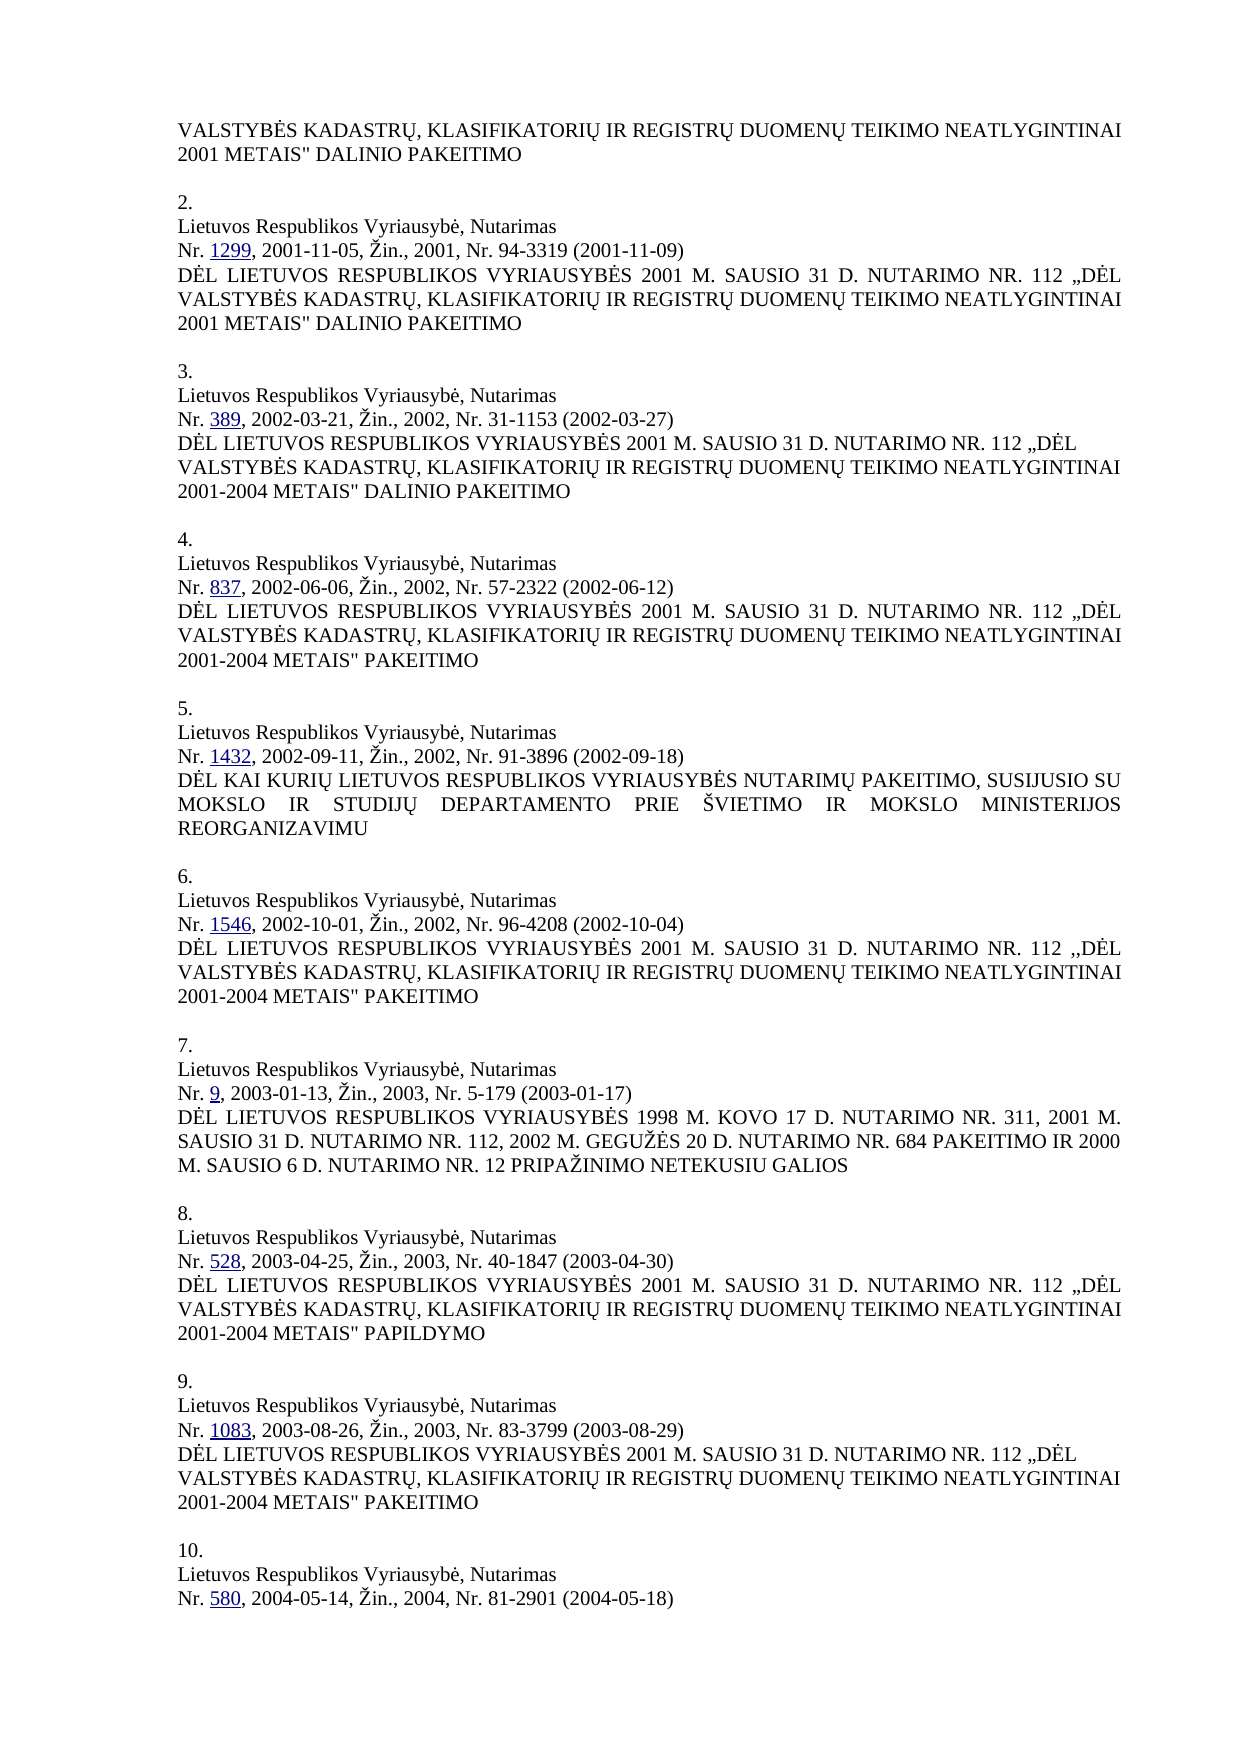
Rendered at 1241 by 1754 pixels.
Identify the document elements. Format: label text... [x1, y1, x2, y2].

text DĖL LIETUVOS RESPUBLIKOS VYRIAUSYBĖS 2001 M. SAUSIO 31 D. NUTARIMO NR. 112 „DĖL VALSTYBĖS KADASTRŲ, KLASIFIKATORIŲ IR REGISTRŲ DUOMENŲ TEIKIMO NEATLYGINTINAI 2001-2004 METAIS" PAKEITIMO [177, 599, 1122, 672]
text Nr. 389, 2002-03-21, Žin., 2002, Nr. 31-1153 (2002-03-27) [177, 407, 1122, 431]
text 6. [177, 864, 1122, 888]
text Nr. 9, 2003-01-13, Žin., 2003, Nr. 5-179 (2003-01-17) [177, 1081, 1122, 1105]
text Nr. 1083, 2003-08-26, Žin., 2003, Nr. 83-3799 (2003-08-29) [177, 1417, 1122, 1442]
text Nr. 528, 2003-04-25, Žin., 2003, Nr. 40-1847 (2003-04-30) [177, 1249, 1122, 1273]
text Lietuvos Respublikos Vyriausybė, Nutarimas [177, 1562, 1122, 1586]
text Nr. 1299, 2001-11-05, Žin., 2001, Nr. 94-3319 (2001-11-09) [177, 238, 1122, 262]
text DĖL LIETUVOS RESPUBLIKOS VYRIAUSYBĖS 2001 M. SAUSIO 31 D. NUTARIMO NR. 112 ,,DĖL VALSTYBĖS KADASTRŲ, KLASIFIKATORIŲ IR REGISTRŲ DUOMENŲ TEIKIMO NEATLYGINTINAI 2001-2004 METAIS" PAKEITIMO [177, 936, 1122, 1008]
text DĖL LIETUVOS RESPUBLIKOS VYRIAUSYBĖS 2001 M. SAUSIO 31 D. NUTARIMO NR. 112 „DĖL VALSTYBĖS KADASTRŲ, KLASIFIKATORIŲ IR REGISTRŲ DUOMENŲ TEIKIMO NEATLYGINTINAI 2001-2004 METAIS" PAPILDYMO [177, 1273, 1122, 1345]
text 10. [177, 1538, 1122, 1562]
text 3. [177, 359, 1122, 383]
text DĖL LIETUVOS RESPUBLIKOS VYRIAUSYBĖS 2001 M. SAUSIO 31 D. NUTARIMO NR. 112 „DĖL VALSTYBĖS KADASTRŲ, KLASIFIKATORIŲ IR REGISTRŲ DUOMENŲ TEIKIMO NEATLYGINTINAI 2001 METAIS" DALINIO PAKEITIMO [177, 262, 1122, 335]
text 2. [177, 190, 1122, 214]
text Lietuvos Respublikos Vyriausybė, Nutarimas [177, 214, 1122, 238]
text Nr. 1432, 2002-09-11, Žin., 2002, Nr. 91-3896 (2002-09-18) [177, 744, 1122, 768]
text Nr. 1546, 2002-10-01, Žin., 2002, Nr. 96-4208 (2002-10-04) [177, 912, 1122, 936]
text DĖL LIETUVOS RESPUBLIKOS VYRIAUSYBĖS 2001 M. SAUSIO 31 D. NUTARIMO NR. 112 „DĖL VALSTYBĖS KADASTRŲ, KLASIFIKATORIŲ IR REGISTRŲ DUOMENŲ TEIKIMO NEATLYGINTINAI 2001-2004 METAIS" DALINIO PAKEITIMO [177, 431, 1122, 503]
text Lietuvos Respublikos Vyriausybė, Nutarimas [177, 1057, 1122, 1081]
text DĖL LIETUVOS RESPUBLIKOS VYRIAUSYBĖS 1998 M. KOVO 17 D. NUTARIMO NR. 311, 2001 M. SAUSIO 31 D. NUTARIMO NR. 112, 2002 M. GEGUŽĖS 20 D. NUTARIMO NR. 684 PAKEITIMO IR 2000 M. SAUSIO 6 D. NUTARIMO NR. 12 PRIPAŽINIMO NETEKUSIU GALIOS [177, 1105, 1122, 1177]
text Nr. 837, 2002-06-06, Žin., 2002, Nr. 57-2322 (2002-06-12) [177, 575, 1122, 599]
text 9. [177, 1369, 1122, 1393]
text 5. [177, 696, 1122, 720]
text Lietuvos Respublikos Vyriausybė, Nutarimas [177, 888, 1122, 912]
text Lietuvos Respublikos Vyriausybė, Nutarimas [177, 720, 1122, 744]
text Nr. 580, 2004-05-14, Žin., 2004, Nr. 81-2901 (2004-05-18) [177, 1586, 1122, 1610]
text DĖL LIETUVOS RESPUBLIKOS VYRIAUSYBĖS 2001 M. SAUSIO 31 D. NUTARIMO NR. 112 „DĖL VALSTYBĖS KADASTRŲ, KLASIFIKATORIŲ IR REGISTRŲ DUOMENŲ TEIKIMO NEATLYGINTINAI 2001-2004 METAIS" PAKEITIMO [177, 1442, 1122, 1514]
text Lietuvos Respublikos Vyriausybė, Nutarimas [177, 1393, 1122, 1417]
text 8. [177, 1201, 1122, 1225]
text 4. [177, 527, 1122, 551]
text Lietuvos Respublikos Vyriausybė, Nutarimas [177, 383, 1122, 407]
text 7. [177, 1032, 1122, 1057]
text Lietuvos Respublikos Vyriausybė, Nutarimas [177, 1225, 1122, 1249]
text VALSTYBĖS KADASTRŲ, KLASIFIKATORIŲ IR REGISTRŲ DUOMENŲ TEIKIMO NEATLYGINTINAI 2001 METAIS" DALINIO PAKEITIMO [177, 118, 1122, 166]
text Lietuvos Respublikos Vyriausybė, Nutarimas [177, 551, 1122, 575]
text DĖL KAI KURIŲ LIETUVOS RESPUBLIKOS VYRIAUSYBĖS NUTARIMŲ PAKEITIMO, SUSIJUSIO SU MOKSLO IR STUDIJŲ DEPARTAMENTO PRIE ŠVIETIMO IR MOKSLO MINISTERIJOS REORGANIZAVIMU [177, 768, 1122, 840]
